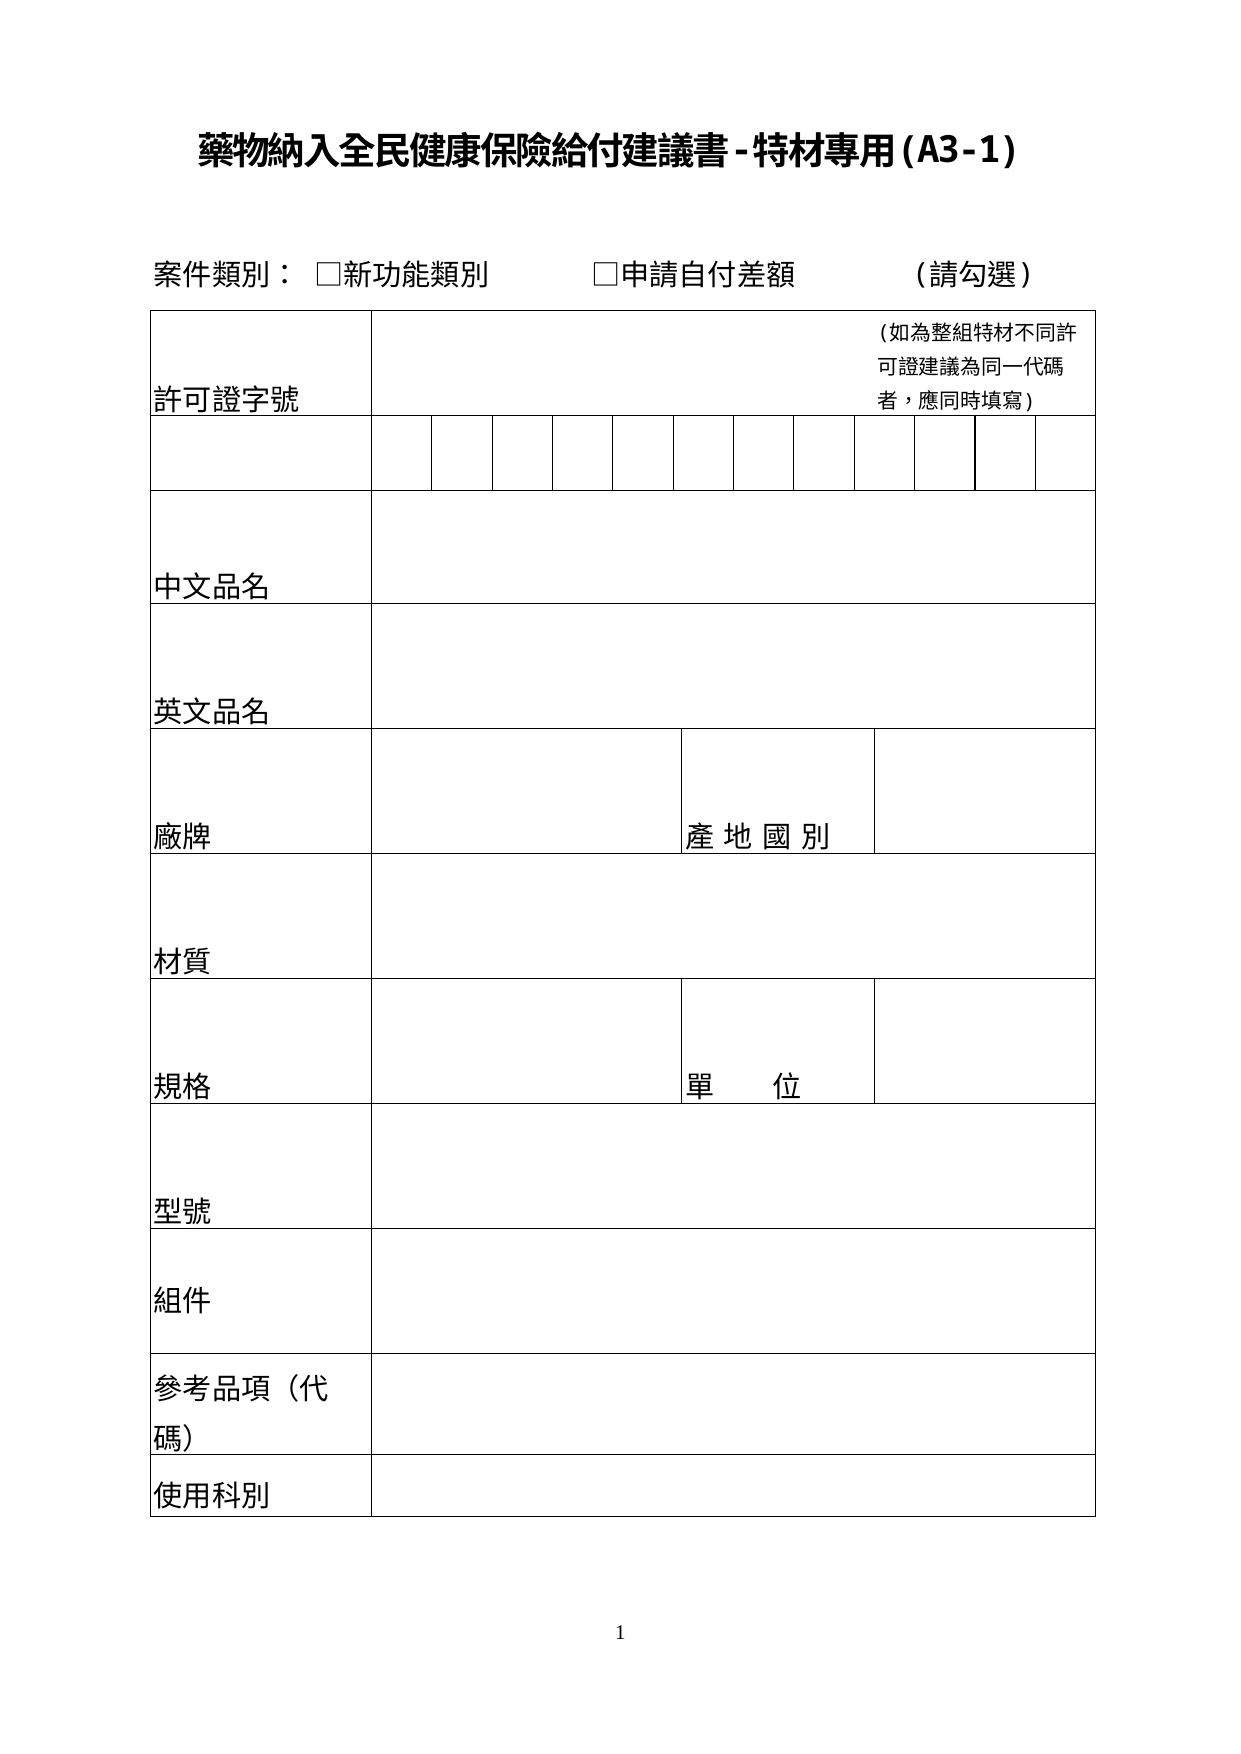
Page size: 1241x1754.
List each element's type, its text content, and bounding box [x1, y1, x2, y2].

table_cell [372, 854, 1095, 978]
table_cell 參考品項（代碼） [151, 1354, 371, 1454]
table_cell [1036, 416, 1095, 490]
table_cell [794, 416, 854, 490]
table_cell 材質 [151, 854, 371, 978]
table_cell [372, 1455, 1095, 1516]
table_cell [372, 729, 681, 853]
table_cell [372, 491, 1095, 603]
text 藥物納入全民健康保險給付建議書-特材專用(A3-1) [148, 103, 1092, 165]
table_cell [855, 416, 914, 490]
table_cell 規格 [151, 979, 371, 1103]
table_cell 使用科別 [151, 1455, 371, 1516]
table_cell [734, 416, 793, 490]
table_cell [915, 416, 974, 490]
table_cell [553, 416, 612, 490]
table_cell [372, 604, 1095, 728]
table_cell [976, 416, 1035, 490]
table_cell 單位 [682, 979, 874, 1103]
table_cell 廠牌 [151, 729, 371, 853]
table_cell [372, 311, 748, 415]
table_cell [875, 979, 1095, 1103]
table_cell [748, 311, 874, 415]
table_cell 產地國別 [682, 729, 874, 853]
table_header 案件類別： □新功能類別 □申請自付差額 (請勾選) [151, 228, 1096, 310]
table_cell [493, 416, 552, 490]
table_cell 中文品名 [151, 491, 371, 603]
table_cell [372, 1354, 1095, 1454]
table_cell [372, 416, 431, 490]
table_cell [875, 729, 1095, 853]
table_cell 特材代碼 [151, 416, 371, 490]
table_cell 許可證字號 [151, 311, 371, 415]
table_cell [372, 1104, 1095, 1228]
table_cell 組件 [151, 1229, 371, 1353]
table_cell [372, 979, 681, 1103]
table_cell [674, 416, 733, 490]
table_cell [372, 1229, 1095, 1353]
table_cell (如為整組特材不同許可證建議為同一代碼者，應同時填寫) [874, 311, 1095, 415]
table_cell 英文品名 [151, 604, 371, 728]
table_cell [432, 416, 492, 490]
table_cell [613, 416, 673, 490]
table_cell 型號 [151, 1104, 371, 1228]
